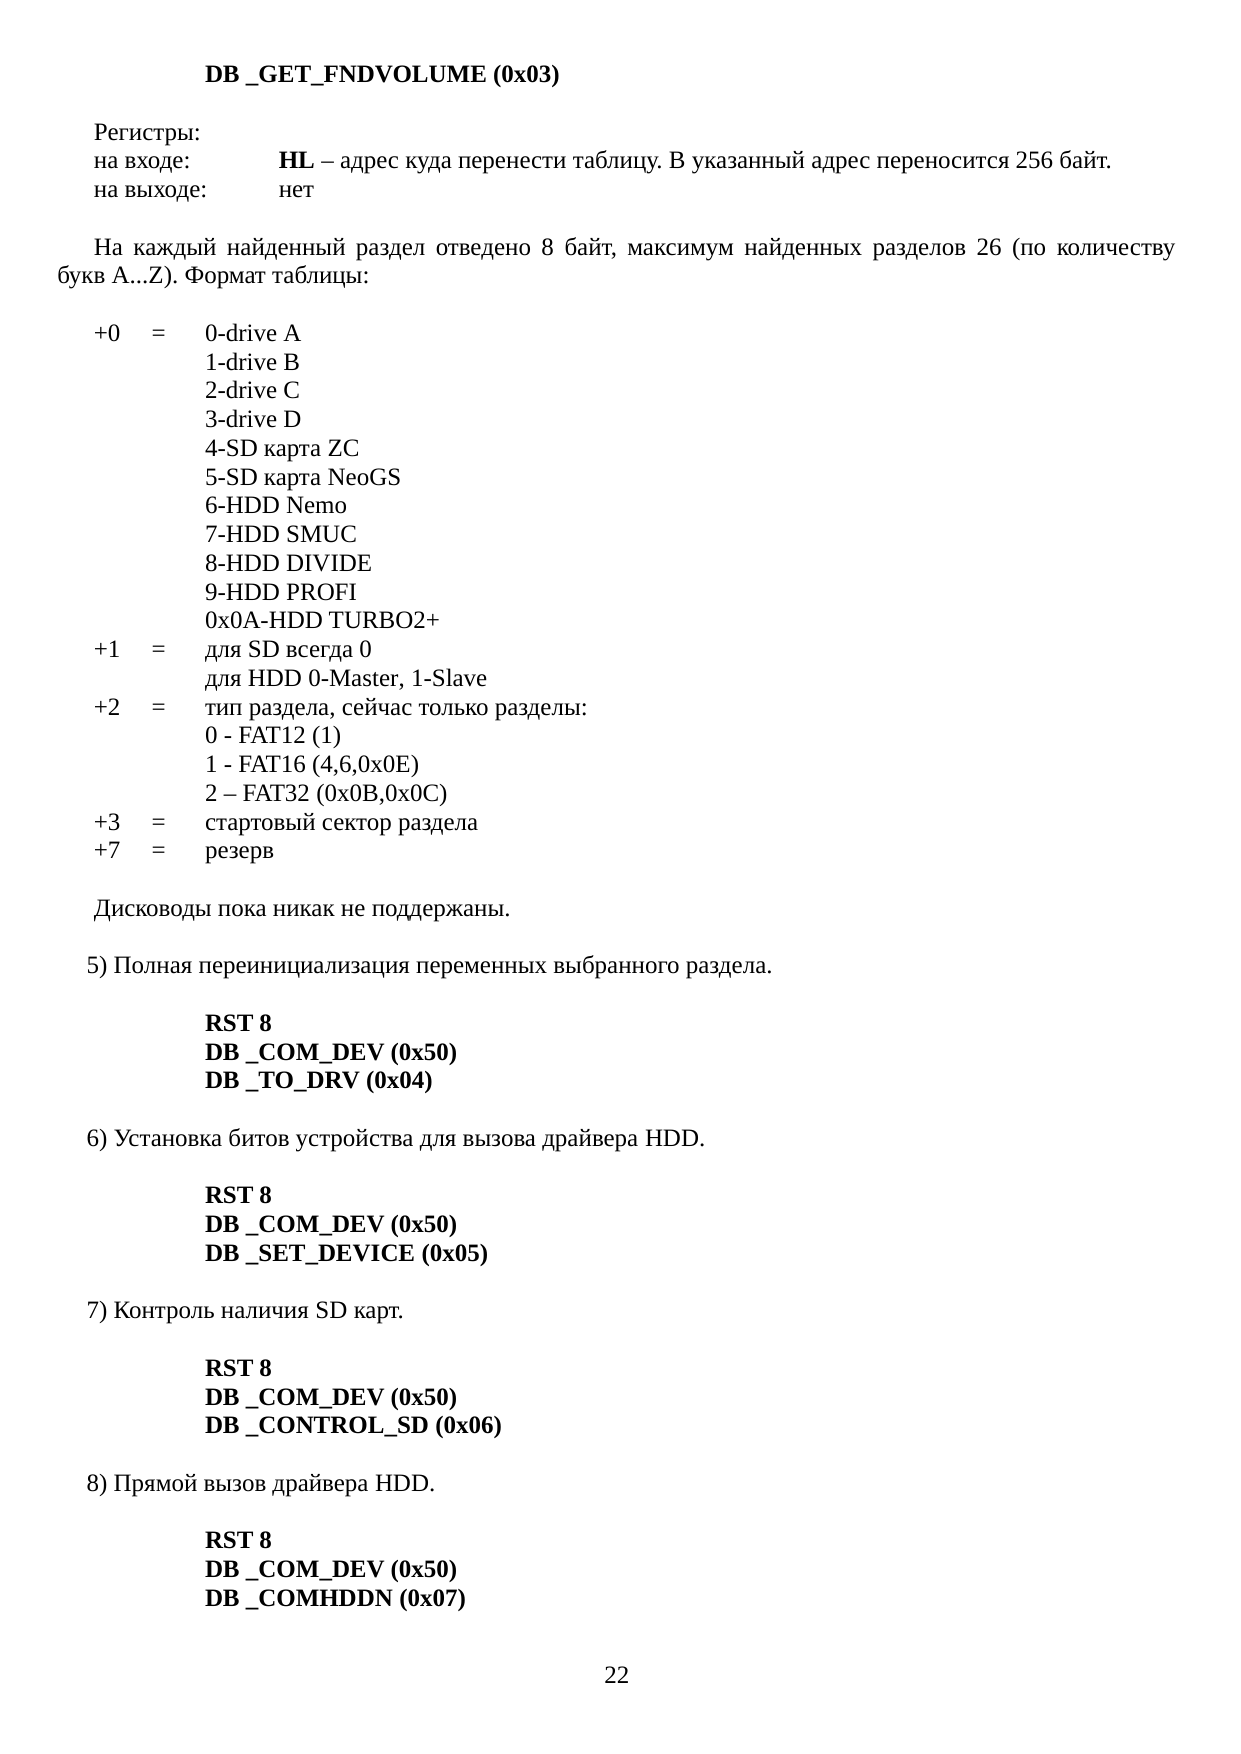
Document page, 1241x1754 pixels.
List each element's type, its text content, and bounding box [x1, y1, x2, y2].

text +1 = для SD всегда 0 [57, 634, 1176, 663]
text 5) Полная переинициализация переменных выбранного раздела. [57, 951, 1176, 979]
text на выходе: нет [57, 174, 1176, 203]
text DB _SET_DEVICE (0x05) [57, 1238, 1176, 1267]
text RST 8 [57, 1008, 1176, 1037]
text 7) Контроль наличия SD карт. [57, 1296, 1176, 1324]
text для HDD 0-Master, 1-Slave [57, 663, 1176, 692]
text RST 8 [57, 1181, 1176, 1209]
text 1 - FAT16 (4,6,0x0E) [57, 749, 1176, 778]
text DB _GET_FNDVOLUME (0x03) [57, 59, 1176, 88]
text 7-HDD SMUC [57, 519, 1176, 548]
text На каждый найденный раздел отведено 8 байт, максимум найденных разделов 26 (по количеству букв A...Z). Формат таблицы: [57, 232, 1176, 289]
text на входе: HL – адрес куда перенести таблицу. В указанный адрес переносится 256 байт. [57, 146, 1176, 174]
text +2 = тип раздела, сейчас только разделы: [57, 692, 1176, 721]
text 5-SD карта NeoGS [57, 462, 1176, 491]
text 9-HDD PROFI [57, 577, 1176, 606]
text 3-drive D [57, 404, 1176, 433]
text 8-HDD DIVIDE [57, 548, 1176, 577]
text DB _COMHDDN (0x07) [57, 1583, 1176, 1612]
text DB _COM_DEV (0x50) [57, 1209, 1176, 1238]
text Дисководы пока никак не поддержаны. [57, 893, 1176, 922]
text Регистры: [57, 117, 1176, 146]
text 0x0A-HDD TURBO2+ [57, 606, 1176, 634]
text 1-drive B [57, 347, 1176, 376]
text DB _COM_DEV (0x50) [57, 1554, 1176, 1583]
text DB _COM_DEV (0x50) [57, 1382, 1176, 1411]
text +0 = 0-drive A [57, 318, 1176, 347]
text RST 8 [57, 1353, 1176, 1382]
text 6-HDD Nemo [57, 491, 1176, 519]
text DB _COM_DEV (0x50) [57, 1037, 1176, 1066]
text DB _CONTROL_SD (0x06) [57, 1411, 1176, 1439]
text DB _TO_DRV (0x04) [57, 1066, 1176, 1094]
text 6) Установка битов устройства для вызова драйвера HDD. [57, 1123, 1176, 1152]
text 2-drive C [57, 376, 1176, 404]
text 8) Прямой вызов драйвера HDD. [57, 1468, 1176, 1497]
text RST 8 [57, 1526, 1176, 1554]
text 0 - FAT12 (1) [57, 721, 1176, 749]
text +3 = стартовый сектор раздела [57, 807, 1176, 836]
text 4-SD карта ZC [57, 433, 1176, 462]
text 2 – FAT32 (0x0B,0x0C) [57, 778, 1176, 807]
text +7 = резерв [57, 836, 1176, 864]
